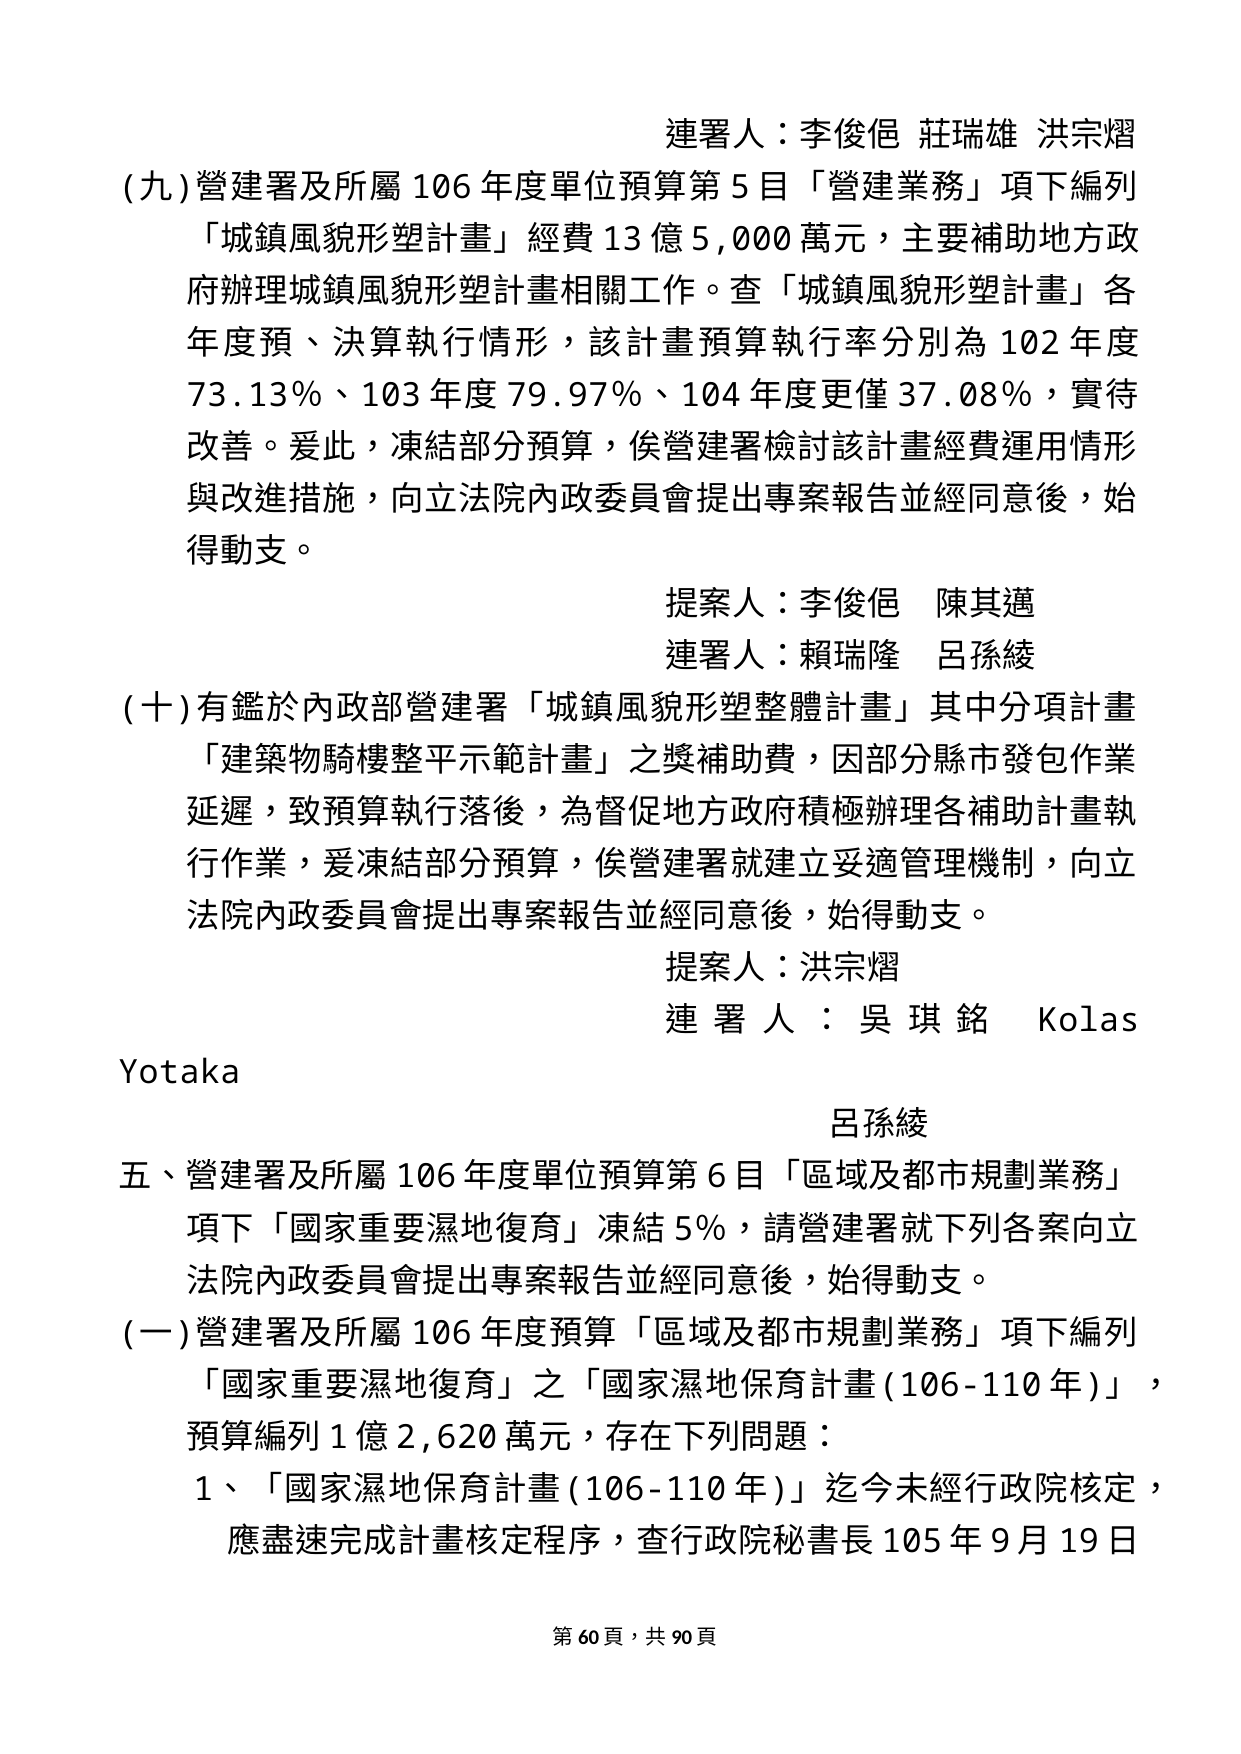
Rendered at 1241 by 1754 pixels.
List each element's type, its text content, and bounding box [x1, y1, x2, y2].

text 連署人：吳琪銘 Kolas Yotaka [118, 990, 1139, 1094]
text 提案人：李俊俋 陳其邁 [118, 573, 1139, 625]
text 連署人：賴瑞隆 呂孫綾 [118, 625, 1139, 677]
text 五、營建署及所屬106年度單位預算第6目「區域及都市規劃業務」項下「國家重要濕地復育」凍結5％，請營建署就下列各案向立法院內政委員會提出專案報告並經同意後，始得動支。 [118, 1146, 1139, 1302]
text 1、「國家濕地保育計畫(106-110年)」迄今未經行政院核定，應盡速完成計畫核定程序，查行政院秘書長105年9月19日函示略以，該計畫106年度所需經費1億7,470萬元暫匡列以公共建設計畫預算執行，待營建署重新檢討該計畫再行報行政院。該計畫迄10月13日止仍未完成核定程序，該署應儘速辦理計畫相關檢討修正作業，俾符預算規範。 [193, 1459, 1139, 1563]
text (一)營建署及所屬106年度預算「區域及都市規劃業務」項下編列「國家重要濕地復育」之「國家濕地保育計畫(106-110年)」，預算編列1億2,620萬元，存在下列問題： [118, 1302, 1139, 1459]
text (十)有鑑於內政部營建署「城鎮風貌形塑整體計畫」其中分項計畫「建築物騎樓整平示範計畫」之獎補助費，因部分縣市發包作業延遲，致預算執行落後，為督促地方政府積極辦理各補助計畫執行作業，爰凍結部分預算，俟營建署就建立妥適管理機制，向立法院內政委員會提出專案報告並經同意後，始得動支。 [118, 677, 1139, 938]
text 連署人：李俊俋 莊瑞雄 洪宗熠 [118, 104, 1139, 157]
text 呂孫綾 [118, 1094, 1139, 1146]
text (九)營建署及所屬106年度單位預算第5目「營建業務」項下編列「城鎮風貌形塑計畫」經費13億5,000萬元，主要補助地方政府辦理城鎮風貌形塑計畫相關工作。查「城鎮風貌形塑計畫」各年度預、決算執行情形，該計畫預算執行率分別為102年度73.13％、103年度79.97％、104年度更僅37.08％，實待改善。爰此，凍結部分預算，俟營建署檢討該計畫經費運用情形與改進措施，向立法院內政委員會提出專案報告並經同意後，始得動支。 [118, 157, 1139, 573]
text 提案人：洪宗熠 [118, 938, 1139, 990]
